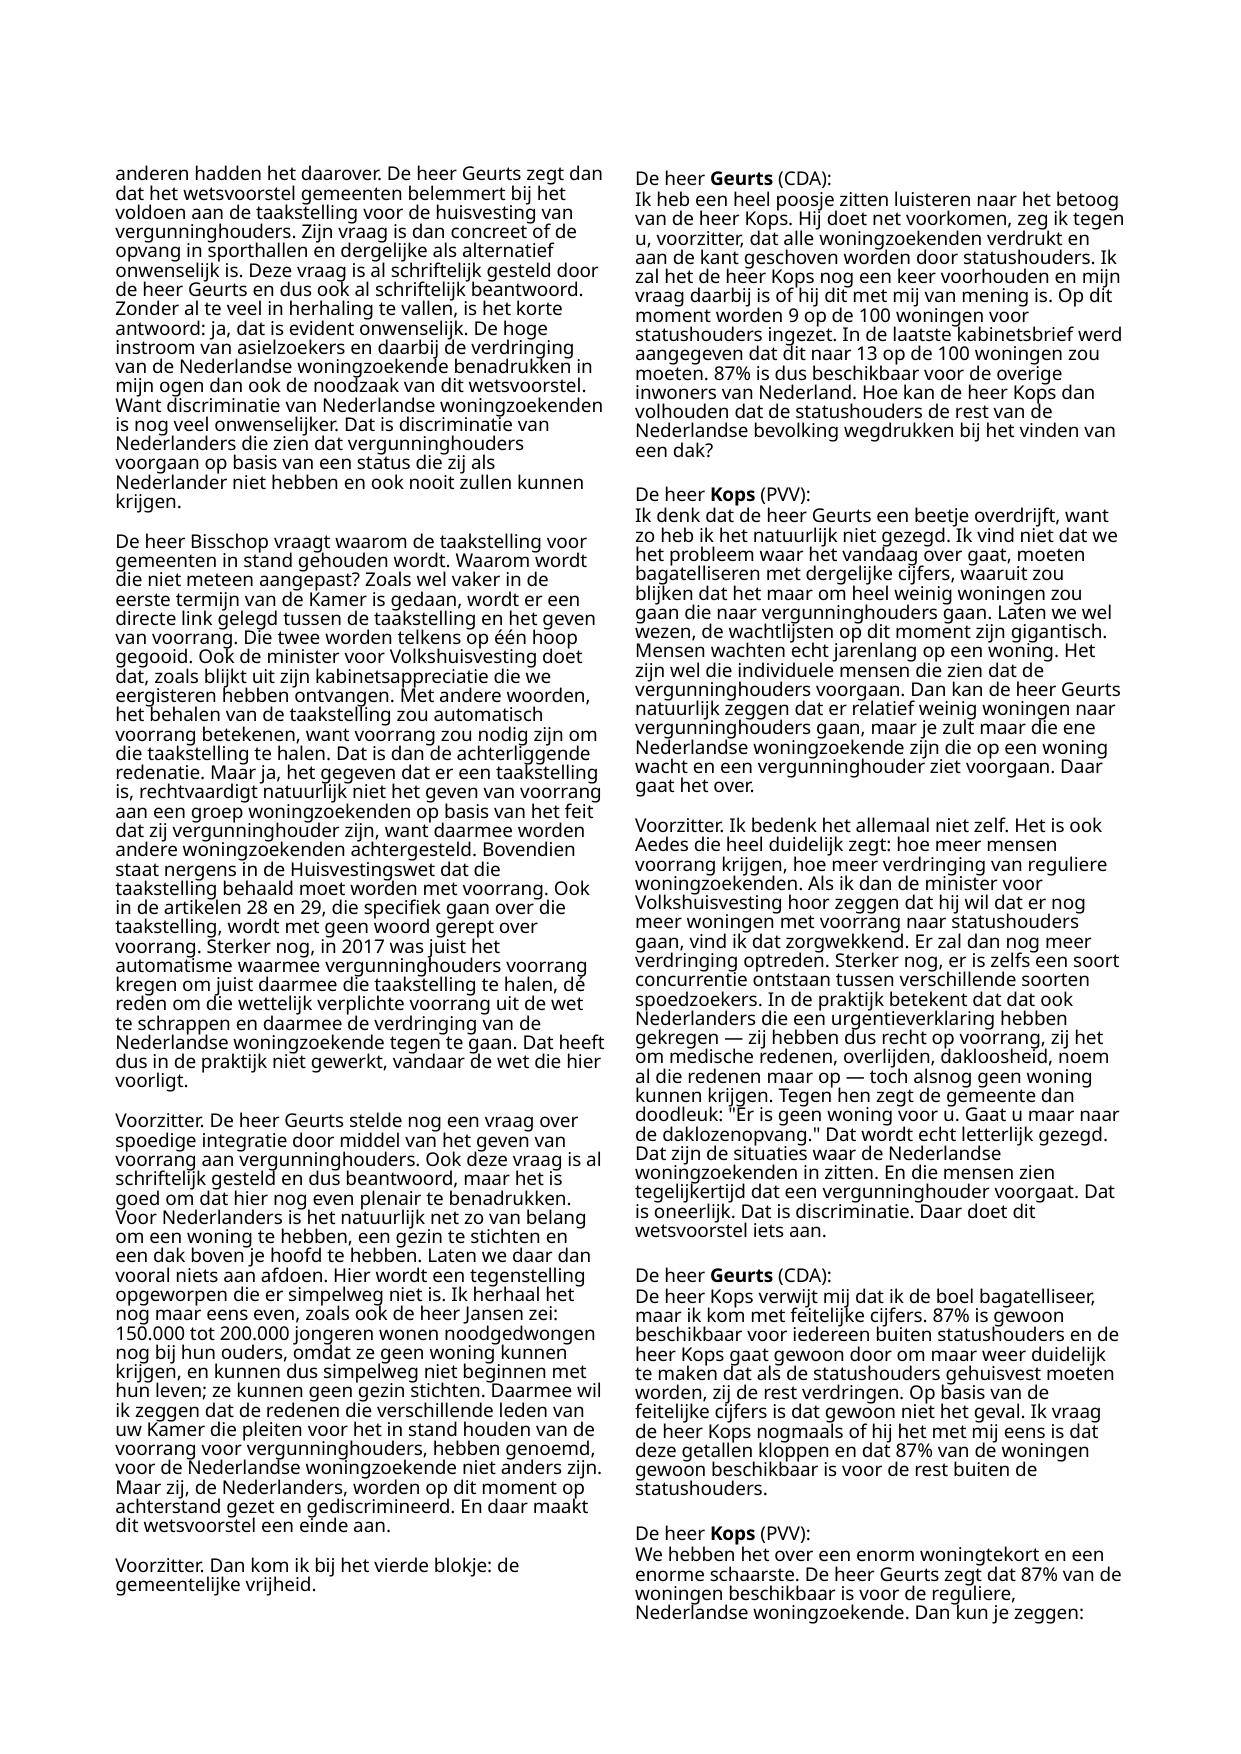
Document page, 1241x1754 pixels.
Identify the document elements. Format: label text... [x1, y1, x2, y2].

text De heer Geurts (CDA): [635, 1262, 1125, 1288]
text De heer Kops verwijt mij dat ik de boel bagatelliseer, maar ik kom met feitelijke cijfers. 87% is gewoon beschikbaar voor iedereen buiten statushouders en de heer Kops gaat gewoon door om maar weer duidelijk te maken dat als de statushouders gehuisvest moeten worden, zij de rest verdringen. Op basis van de feitelijke cijfers is dat gewoon niet het geval. Ik vraag de heer Kops nogmaals of hij het met mij eens is dat deze getallen kloppen en dat 87% van de woningen gewoon beschikbaar is voor de rest buiten de statushouders. [635, 1288, 1125, 1500]
text anderen hadden het daarover. De heer Geurts zegt dan dat het wetsvoorstel gemeenten belemmert bij het voldoen aan de taakstelling voor de huisvesting van vergunninghouders. Zijn vraag is dan concreet of de opvang in sporthallen en dergelijke als alternatief onwenselijk is. Deze vraag is al schriftelijk gesteld door de heer Geurts en dus ook al schriftelijk beantwoord. Zonder al te veel in herhaling te vallen, is het korte antwoord: ja, dat is evident onwenselijk. De hoge instroom van asielzoekers en daarbij de verdringing van de Nederlandse woningzoekende benadrukken in mijn ogen dan ook de noodzaak van dit wetsvoorstel. Want discriminatie van Nederlandse woningzoekenden is nog veel onwenselijker. Dat is discriminatie van Nederlanders die zien dat vergunninghouders voorgaan op basis van een status die zij als Nederlander niet hebben en ook nooit zullen kunnen krijgen. [115, 165, 605, 512]
text De heer Kops (PVV): [635, 1521, 1125, 1546]
text De heer Geurts (CDA): [635, 165, 1125, 191]
text Ik heb een heel poosje zitten luisteren naar het betoog van de heer Kops. Hij doet net voorkomen, zeg ik tegen u, voorzitter, dat alle woningzoekenden verdrukt en aan de kant geschoven worden door statushouders. Ik zal het de heer Kops nog een keer voorhouden en mijn vraag daarbij is of hij dit met mij van mening is. Op dit moment worden 9 op de 100 woningen voor statushouders ingezet. In de laatste kabinetsbrief werd aangegeven dat dit naar 13 op de 100 woningen zou moeten. 87% is dus beschikbaar voor de overige inwoners van Nederland. Hoe kan de heer Kops dan volhouden dat de statushouders de rest van de Nederlandse bevolking wegdrukken bij het vinden van een dak? [635, 191, 1125, 461]
text We hebben het over een enorm woningtekort en een enorme schaarste. De heer Geurts zegt dat 87% van de woningen beschikbaar is voor de reguliere, Nederlandse woningzoekende. Dan kun je zeggen: [635, 1546, 1125, 1623]
text De heer Bisschop vraagt waarom de taakstelling voor gemeenten in stand gehouden wordt. Waarom wordt die niet meteen aangepast? Zoals wel vaker in de eerste termijn van de Kamer is gedaan, wordt er een directe link gelegd tussen de taakstelling en het geven van voorrang. Die twee worden telkens op één hoop gegooid. Ook de minister voor Volkshuisvesting doet dat, zoals blijkt uit zijn kabinetsappreciatie die we eergisteren hebben ontvangen. Met andere woorden, het behalen van de taakstelling zou automatisch voorrang betekenen, want voorrang zou nodig zijn om die taakstelling te halen. Dat is dan de achterliggende redenatie. Maar ja, het gegeven dat er een taakstelling is, rechtvaardigt natuurlijk niet het geven van voorrang aan een groep woningzoekenden op basis van het feit dat zij vergunninghouder zijn, want daarmee worden andere woningzoekenden achtergesteld. Bovendien staat nergens in de Huisvestingswet dat die taakstelling behaald moet worden met voorrang. Ook in de artikelen 28 en 29, die specifiek gaan over die taakstelling, wordt met geen woord gerept over voorrang. Sterker nog, in 2017 was juist het automatisme waarmee vergunninghouders voorrang kregen om juist daarmee die taakstelling te halen, dé reden om die wettelijk verplichte voorrang uit de wet te schrappen en daarmee de verdringing van de Nederlandse woningzoekende tegen te gaan. Dat heeft dus in de praktijk niet gewerkt, vandaar de wet die hier voorligt. [115, 533, 605, 1092]
text Ik denk dat de heer Geurts een beetje overdrijft, want zo heb ik het natuurlijk niet gezegd. Ik vind niet dat we het probleem waar het vandaag over gaat, moeten bagatelliseren met dergelijke cijfers, waaruit zou blijken dat het maar om heel weinig woningen zou gaan die naar vergunninghouders gaan. Laten we wel wezen, de wachtlijsten op dit moment zijn gigantisch. Mensen wachten echt jarenlang op een woning. Het zijn wel die individuele mensen die zien dat de vergunninghouders voorgaan. Dan kan de heer Geurts natuurlijk zeggen dat er relatief weinig woningen naar vergunninghouders gaan, maar je zult maar die ene Nederlandse woningzoekende zijn die op een woning wacht en een vergunninghouder ziet voorgaan. Daar gaat het over. [635, 507, 1125, 796]
text Voorzitter. De heer Geurts stelde nog een vraag over spoedige integratie door middel van het geven van voorrang aan vergunninghouders. Ook deze vraag is al schriftelijk gesteld en dus beantwoord, maar het is goed om dat hier nog even plenair te benadrukken. Voor Nederlanders is het natuurlijk net zo van belang om een woning te hebben, een gezin te stichten en een dak boven je hoofd te hebben. Laten we daar dan vooral niets aan afdoen. Hier wordt een tegenstelling opgeworpen die er simpelweg niet is. Ik herhaal het nog maar eens even, zoals ook de heer Jansen zei: 150.000 tot 200.000 jongeren wonen noodgedwongen nog bij hun ouders, omdat ze geen woning kunnen krijgen, en kunnen dus simpelweg niet beginnen met hun leven; ze kunnen geen gezin stichten. Daarmee wil ik zeggen dat de redenen die verschillende leden van uw Kamer die pleiten voor het in stand houden van de voorrang voor vergunninghouders, hebben genoemd, voor de Nederlandse woningzoekende niet anders zijn. Maar zij, de Nederlanders, worden op dit moment op achterstand gezet en gediscrimineerd. En daar maakt dit wetsvoorstel een einde aan. [115, 1112, 605, 1536]
text De heer Kops (PVV): [635, 482, 1125, 507]
text Voorzitter. Ik bedenk het allemaal niet zelf. Het is ook Aedes die heel duidelijk zegt: hoe meer mensen voorrang krijgen, hoe meer verdringing van reguliere woningzoekenden. Als ik dan de minister voor Volkshuisvesting hoor zeggen dat hij wil dat er nog meer woningen met voorrang naar statushouders gaan, vind ik dat zorgwekkend. Er zal dan nog meer verdringing optreden. Sterker nog, er is zelfs een soort concurrentie ontstaan tussen verschillende soorten spoedzoekers. In de praktijk betekent dat dat ook Nederlanders die een urgentieverklaring hebben gekregen — zij hebben dus recht op voorrang, zij het om medische redenen, overlijden, dakloosheid, noem al die redenen maar op — toch alsnog geen woning kunnen krijgen. Tegen hen zegt de gemeente dan doodleuk: "Er is geen woning voor u. Gaat u maar naar de daklozenopvang." Dat wordt echt letterlijk gezegd. Dat zijn de situaties waar de Nederlandse woningzoekenden in zitten. En die mensen zien tegelijkertijd dat een vergunninghouder voorgaat. Dat is oneerlijk. Dat is discriminatie. Daar doet dit wetsvoorstel iets aan. [635, 817, 1125, 1241]
text Voorzitter. Dan kom ik bij het vierde blokje: de gemeentelijke vrijheid. [115, 1557, 605, 1596]
